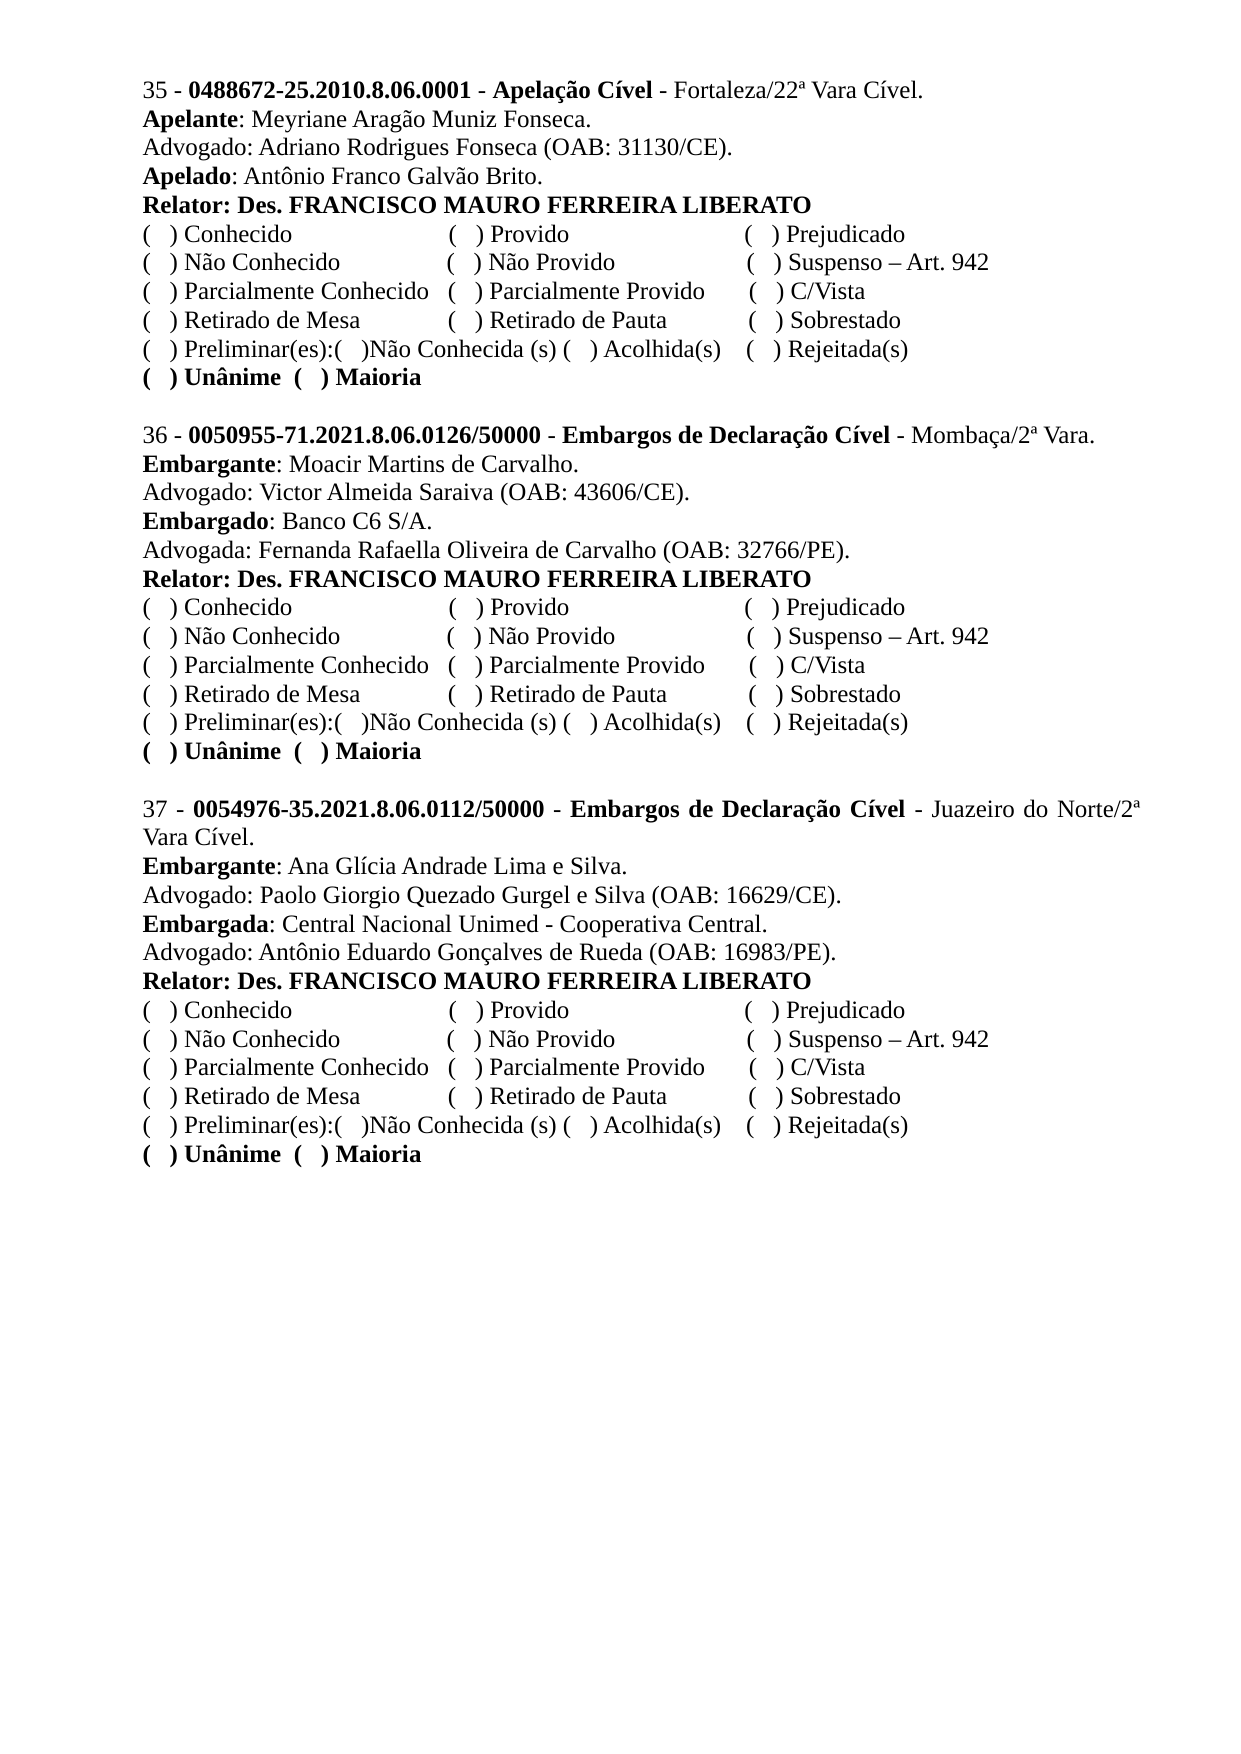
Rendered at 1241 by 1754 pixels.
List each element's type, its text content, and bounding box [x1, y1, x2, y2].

text ( ) Não Conhecido ( ) Não Provido ( ) Suspenso – Art. 942 [142, 621, 1158, 650]
text Apelante: Meyriane Aragão Muniz Fonseca. [142, 104, 1141, 132]
text ( ) Parcialmente Conhecido ( ) Parcialmente Provido ( ) C/Vista [142, 1052, 1158, 1081]
text Relator: Des. FRANCISCO MAURO FERREIRA LIBERATO [142, 966, 1141, 995]
text Advogado: Paolo Giorgio Quezado Gurgel e Silva (OAB: 16629/CE). [142, 880, 1141, 909]
text ( ) Parcialmente Conhecido ( ) Parcialmente Provido ( ) C/Vista [142, 276, 1158, 305]
text Relator: Des. FRANCISCO MAURO FERREIRA LIBERATO [142, 564, 1141, 592]
text ( ) Retirado de Mesa ( ) Retirado de Pauta ( ) Sobrestado [142, 679, 1158, 707]
text Advogado: Victor Almeida Saraiva (OAB: 43606/CE). [142, 477, 1141, 506]
text Embargante: Ana Glícia Andrade Lima e Silva. [142, 851, 1141, 880]
text ( ) Unânime ( ) Maioria [142, 1139, 1158, 1167]
text Advogado: Adriano Rodrigues Fonseca (OAB: 31130/CE). [142, 132, 1141, 161]
text ( ) Unânime ( ) Maioria [142, 736, 1158, 765]
text ( ) Conhecido ( ) Provido ( ) Prejudicado [142, 219, 1141, 247]
text 35 - 0488672-25.2010.8.06.0001 - Apelação Cível - Fortaleza/22ª Vara Cível. [142, 75, 1141, 104]
text Embargado: Banco C6 S/A. [142, 506, 1141, 535]
text ( ) Parcialmente Conhecido ( ) Parcialmente Provido ( ) C/Vista [142, 650, 1158, 679]
text Apelado: Antônio Franco Galvão Brito. [142, 161, 1141, 190]
text ( ) Conhecido ( ) Provido ( ) Prejudicado [142, 592, 1141, 621]
text ( ) Conhecido ( ) Provido ( ) Prejudicado [142, 995, 1141, 1024]
text Relator: Des. FRANCISCO MAURO FERREIRA LIBERATO [142, 190, 1141, 219]
text Advogada: Fernanda Rafaella Oliveira de Carvalho (OAB: 32766/PE). [142, 535, 1141, 564]
text ( ) Preliminar(es):( )Não Conhecida (s) ( ) Acolhida(s) ( ) Rejeitada(s) [142, 707, 1158, 736]
text ( ) Não Conhecido ( ) Não Provido ( ) Suspenso – Art. 942 [142, 1024, 1158, 1052]
text 36 - 0050955-71.2021.8.06.0126/50000 - Embargos de Declaração Cível - Mombaça/2ª Vara. [142, 420, 1141, 449]
text Advogado: Antônio Eduardo Gonçalves de Rueda (OAB: 16983/PE). [142, 937, 1141, 966]
text ( ) Preliminar(es):( )Não Conhecida (s) ( ) Acolhida(s) ( ) Rejeitada(s) [142, 1110, 1158, 1139]
text ( ) Preliminar(es):( )Não Conhecida (s) ( ) Acolhida(s) ( ) Rejeitada(s) [142, 334, 1158, 362]
text ( ) Retirado de Mesa ( ) Retirado de Pauta ( ) Sobrestado [142, 1081, 1158, 1110]
text 37 - 0054976-35.2021.8.06.0112/50000 - Embargos de Declaração Cível - Juazeiro do Norte/2ª Vara Cível. [142, 794, 1141, 851]
text Embargada: Central Nacional Unimed - Cooperativa Central. [142, 909, 1141, 937]
text ( ) Não Conhecido ( ) Não Provido ( ) Suspenso – Art. 942 [142, 247, 1158, 276]
text ( ) Retirado de Mesa ( ) Retirado de Pauta ( ) Sobrestado [142, 305, 1158, 334]
text ( ) Unânime ( ) Maioria [142, 362, 1158, 391]
text Embargante: Moacir Martins de Carvalho. [142, 449, 1141, 477]
